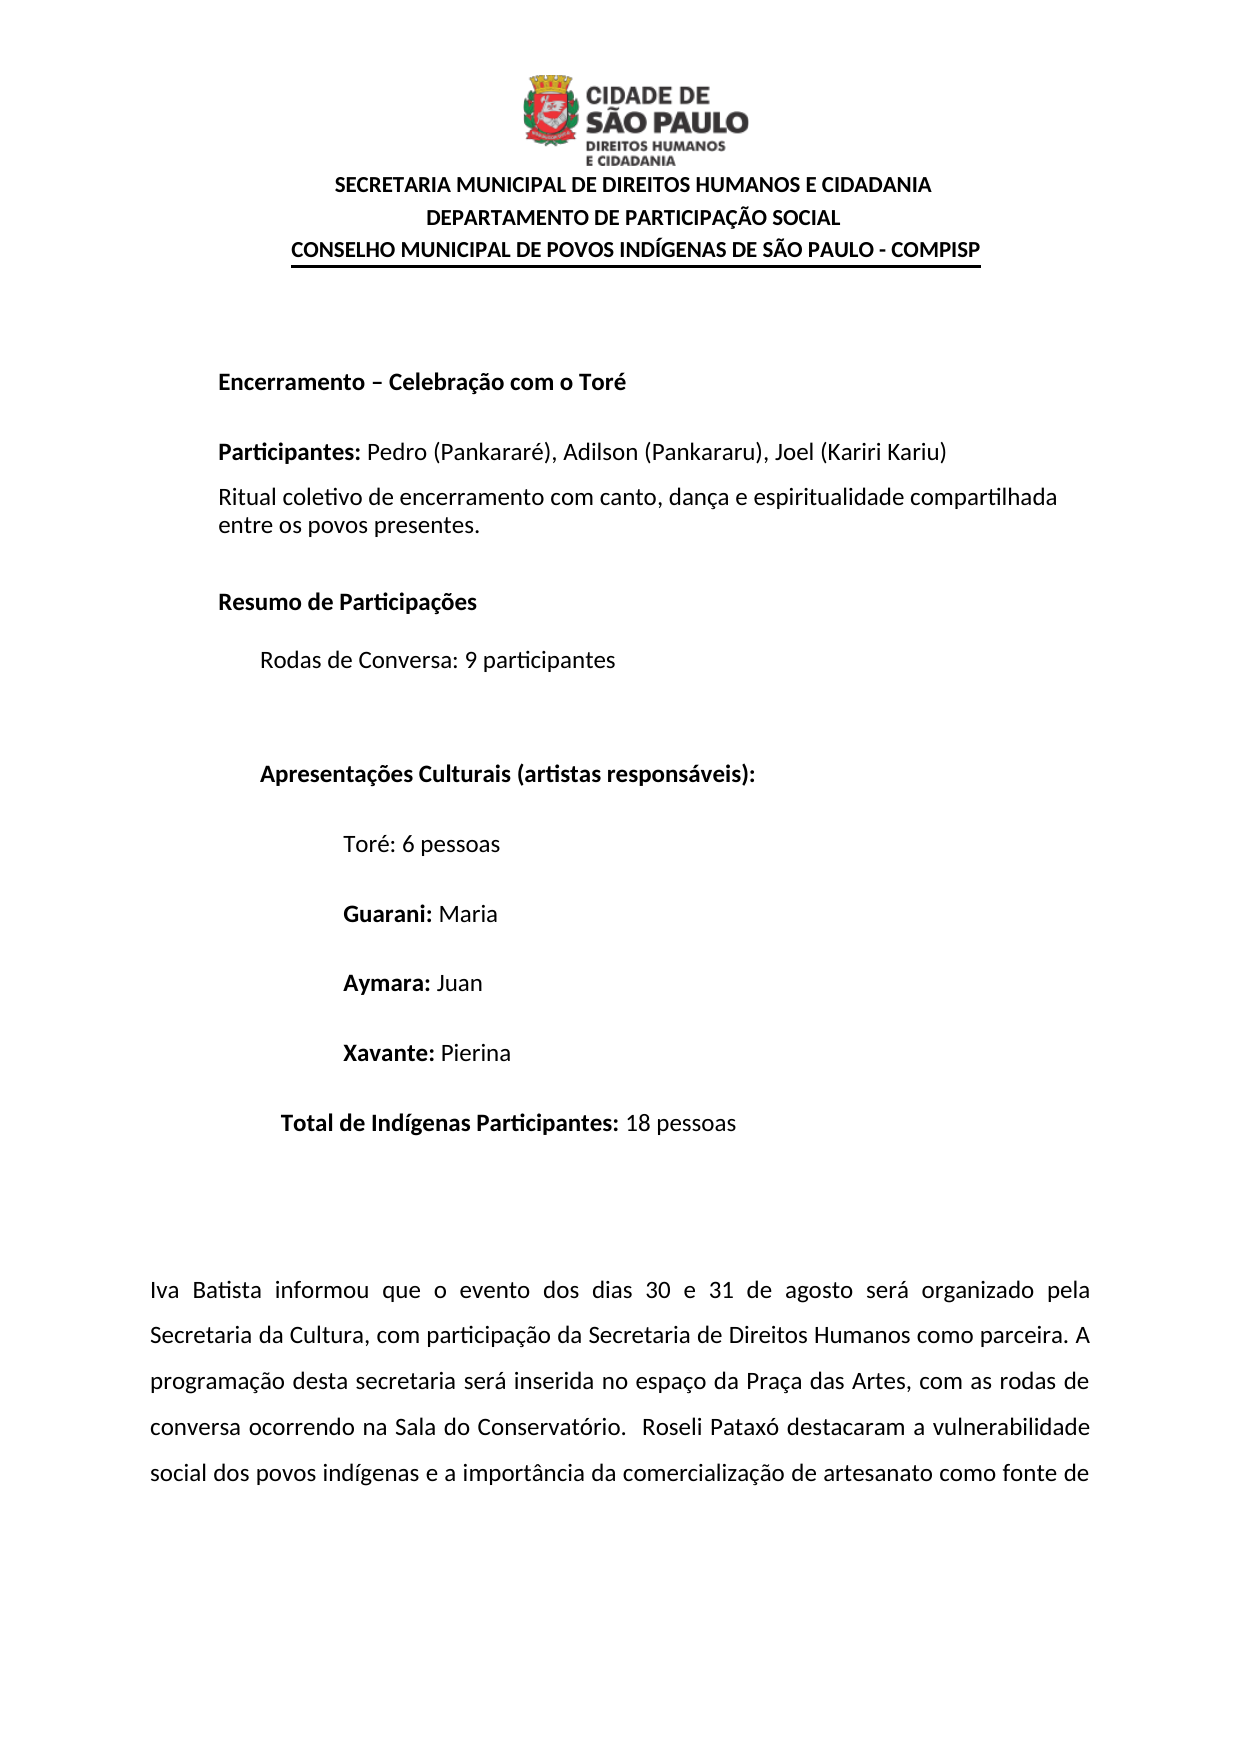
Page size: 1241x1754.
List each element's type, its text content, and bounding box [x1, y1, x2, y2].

text Participantes: Pedro (Pankararé), Adilson (Pankararu), Joel (Kariri Kariu) [218, 436, 1090, 466]
text Iva Batista informou que o evento dos dias 30 e 31 de agosto será organizado pela Secretaria da Cultura, com participação da Secretaria de Direitos Humanos como parceira. A programação desta secretaria será inserida no espaço da Praça das Artes, com as rodas de conversa ocorrendo na Sala do Conservatório. Roseli Pataxó destacaram a vulnerabilidade social dos povos indígenas e a importância da comercialização de artesanato como fonte de [150, 1274, 1090, 1487]
text Total de Indígenas Participantes: 18 pessoas [281, 1107, 1090, 1138]
subtitle Resumo de Participações [218, 586, 1090, 616]
text Ritual coletivo de encerramento com canto, dança e espiritualidade compartilhada entre os povos presentes. [218, 482, 1090, 540]
text Aymara: Juan [343, 968, 1090, 998]
text Xavante: Pierina [343, 1037, 1090, 1068]
text Guarani: Maria [343, 898, 1090, 928]
text Toré: 6 pessoas [343, 828, 1090, 858]
subtitle Apresentações Culturais (artistas responsáveis): [254, 758, 1090, 788]
subtitle Encerramento – Celebração com o Toré [218, 366, 1090, 396]
text Rodas de Conversa: 9 participantes [254, 644, 1090, 675]
